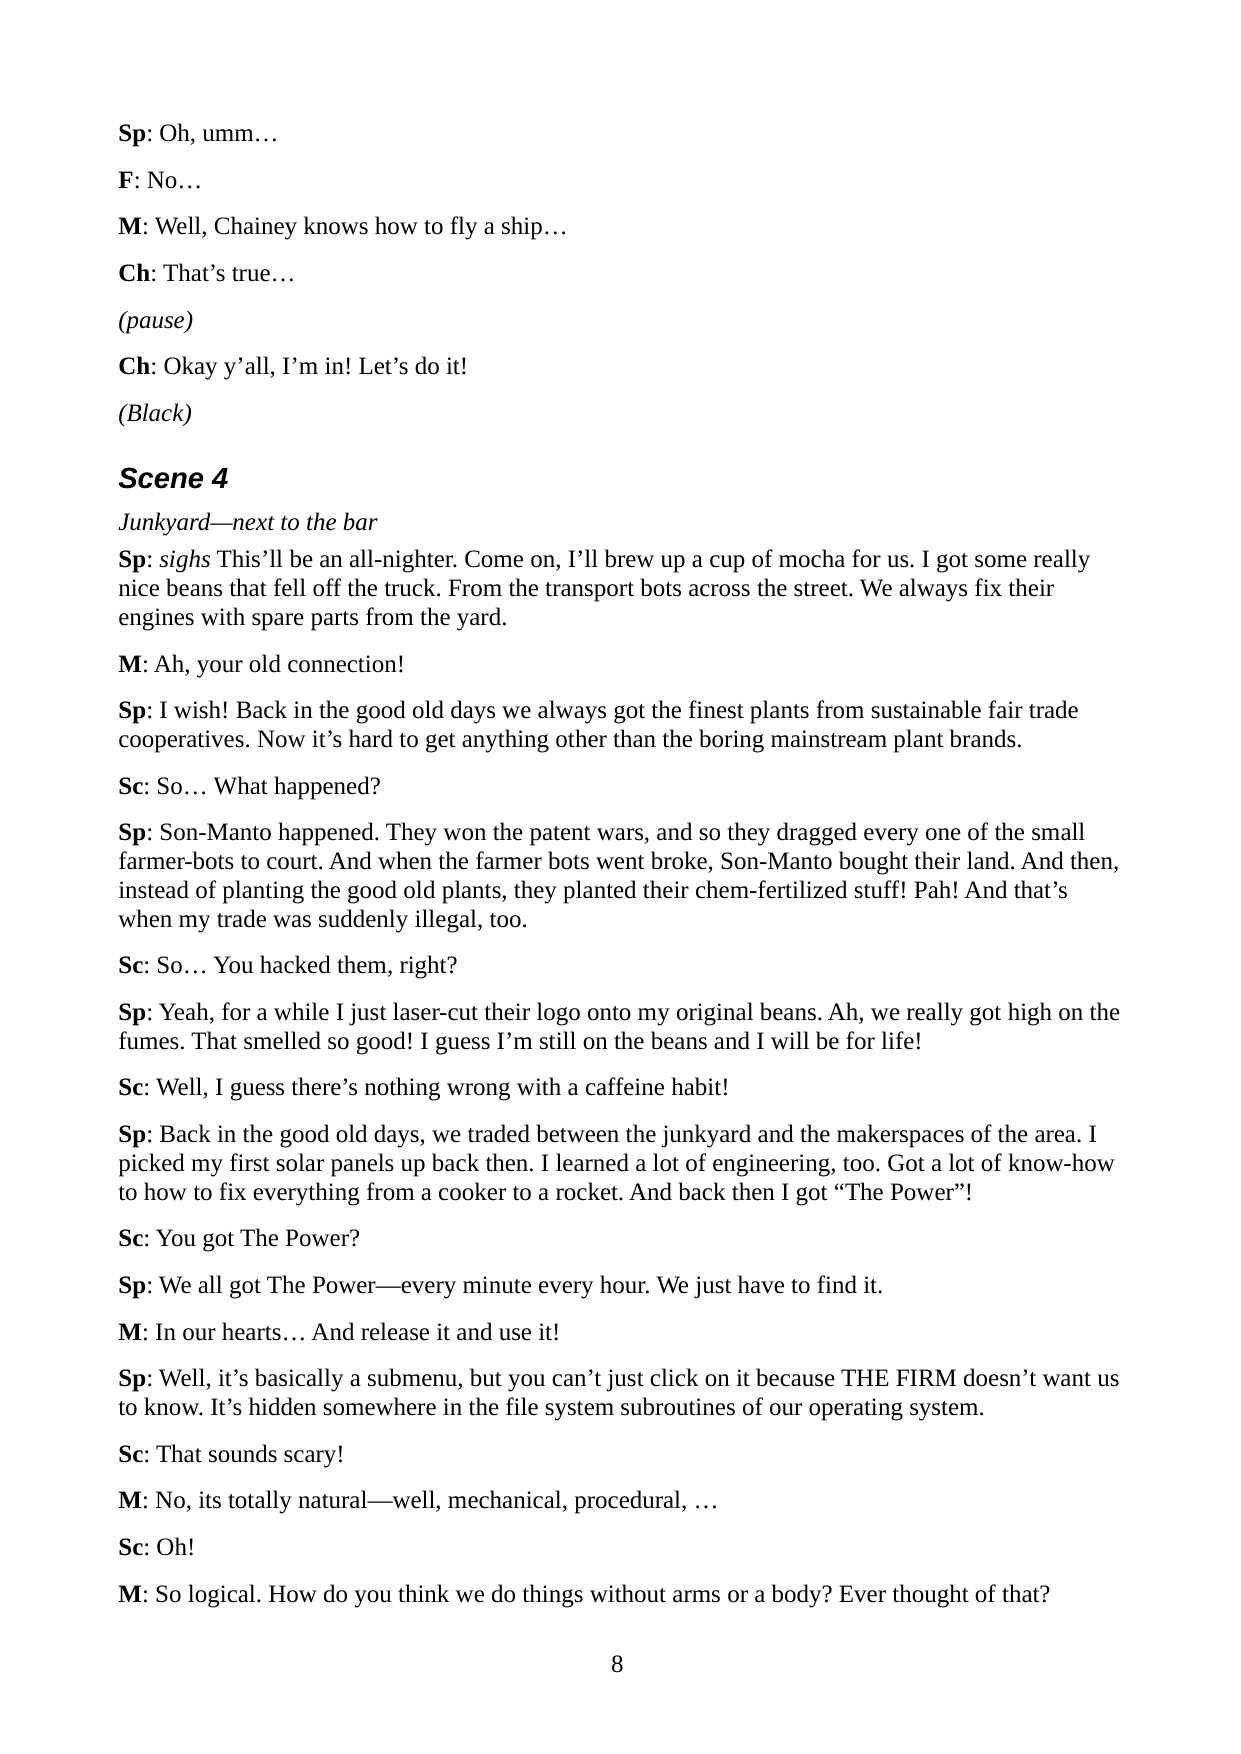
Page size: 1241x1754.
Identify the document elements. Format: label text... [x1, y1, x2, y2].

text Sc: So… What happened? [118, 771, 1122, 799]
text (pause) [118, 305, 1122, 333]
text Junkyard—next to the bar [118, 507, 1122, 536]
text Sp: Back in the good old days, we traded between the junkyard and the makerspaces of the area. I picked my first solar panels up back then. I learned a lot of engineering, too. Got a lot of know-how to how to fix everything from a cooker to a rocket. And back then I got “The Power”! [118, 1119, 1122, 1205]
text Sp: Well, it’s basically a submenu, but you can’t just click on it because THE FIRM doesn’t want us to know. It’s hidden somewhere in the file system subroutines of our operating system. [118, 1363, 1122, 1421]
text Sp: sighs This’ll be an all-nighter. Come on, I’ll brew up a cup of mocha for us. I got some really nice beans that fell off the truck. From the transport bots across the street. We always fix their engines with spare parts from the yard. [118, 544, 1122, 631]
text Sc: Oh! [118, 1532, 1122, 1561]
text Ch: Okay y’all, I’m in! Let’s do it! [118, 351, 1122, 380]
text Sc: So… You hacked them, right? [118, 950, 1122, 979]
text M: In our hearts… And release it and use it! [118, 1317, 1122, 1345]
text F: No… [118, 165, 1122, 193]
text M: Ah, your old connection! [118, 649, 1122, 677]
text Sp: I wish! Back in the good old days we always got the finest plants from sustainable fair trade cooperatives. Now it’s hard to get anything other than the boring mainstream plant brands. [118, 695, 1122, 753]
text Sp: Oh, umm… [118, 118, 1122, 147]
text Sc: Well, I guess there’s nothing wrong with a caffeine habit! [118, 1072, 1122, 1101]
text Sp: Yeah, for a while I just laser-cut their logo onto my original beans. Ah, we really got high on the fumes. That smelled so good! I guess I’m still on the beans and I will be for life! [118, 997, 1122, 1054]
text Sp: We all got The Power—every minute every hour. We just have to find it. [118, 1270, 1122, 1299]
text Sc: That sounds scary! [118, 1439, 1122, 1467]
text (Black) [118, 398, 1122, 427]
text M: So logical. How do you think we do things without arms or a body? Ever thought of that? [118, 1579, 1122, 1607]
text Sp: Son-Manto happened. They won the patent wars, and so they dragged every one of the small farmer-bots to court. And when the farmer bots went broke, Son-Manto bought their land. And then, instead of planting the good old plants, they planted their chem-fertilized stuff! Pah! And that’s when my trade was suddenly illegal, too. [118, 817, 1122, 932]
subtitle Scene 4 [118, 461, 1122, 494]
text M: Well, Chainey knows how to fly a ship… [118, 211, 1122, 240]
text Ch: That’s true… [118, 258, 1122, 287]
text Sc: You got The Power? [118, 1223, 1122, 1252]
text M: No, its totally natural—well, mechanical, procedural, … [118, 1485, 1122, 1514]
